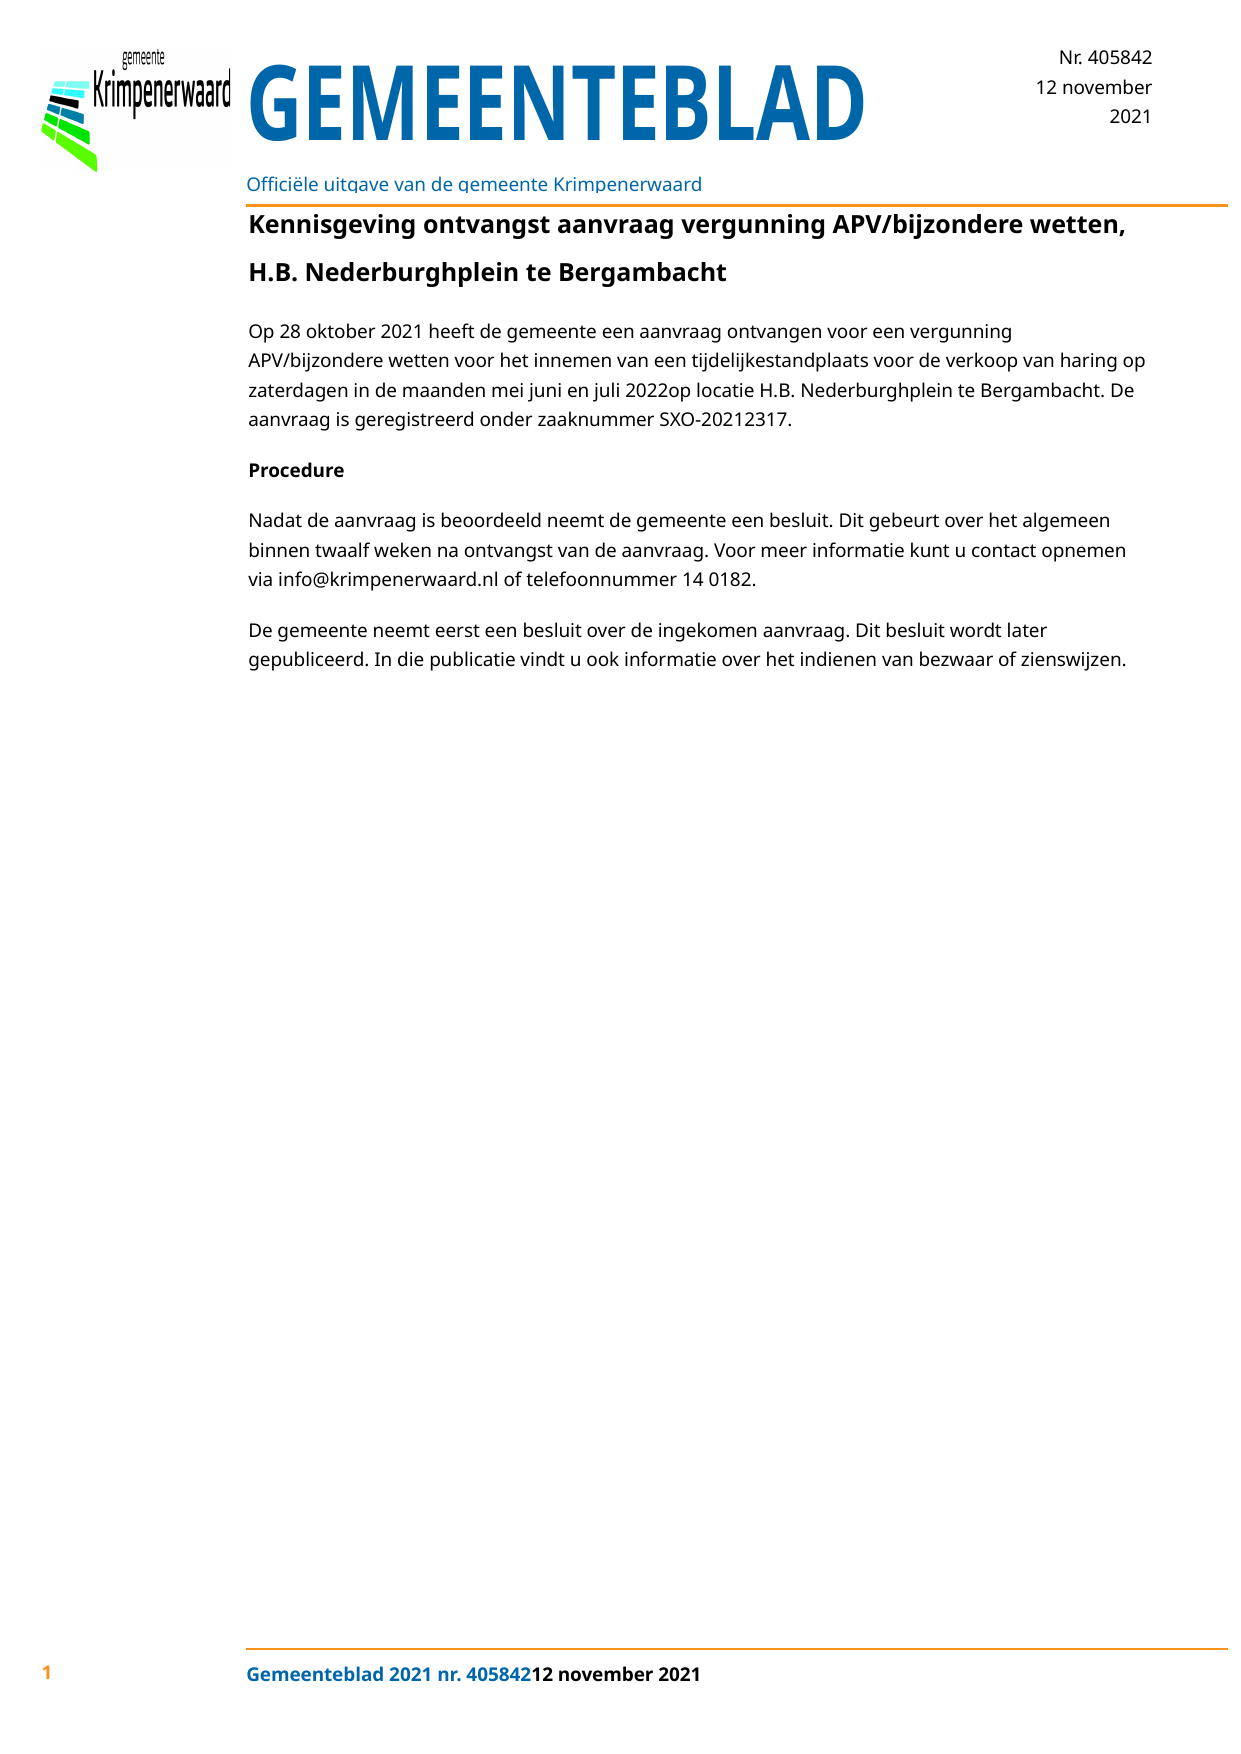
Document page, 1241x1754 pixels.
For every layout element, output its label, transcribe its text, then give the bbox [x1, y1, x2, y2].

text Kennisgeving ontvangst aanvraag vergunning APV/bijzondere wetten, H.B. Nederburghplein te Bergambacht [248, 207, 1152, 288]
text Procedure [248, 457, 1152, 483]
picture [41, 47, 231, 172]
text Nadat de aanvraag is beoordeeld neemt de gemeente een besluit. Dit gebeurt over het algemeen binnen twaalf weken na ontvangst van de aanvraag. Voor meer informatie kunt u contact opnemen via info@krimpenerwaard.nl of telefoonnummer 14 0182. [248, 507, 1152, 592]
text De gemeente neemt eerst een besluit over de ingekomen aanvraag. Dit besluit wordt later gepubliceerd. In die publicatie vindt u ook informatie over het indienen van bezwaar of zienswijzen. [248, 617, 1152, 672]
text Op 28 oktober 2021 heeft de gemeente een aanvraag ontvangen voor een vergunning APV/bijzondere wetten voor het innemen van een tijdelijkestandplaats voor de verkoop van haring op zaterdagen in de maanden mei juni en juli 2022op locatie H.B. Nederburghplein te Bergambacht. De aanvraag is geregistreerd onder zaaknummer SXO-20212317. [248, 318, 1152, 432]
